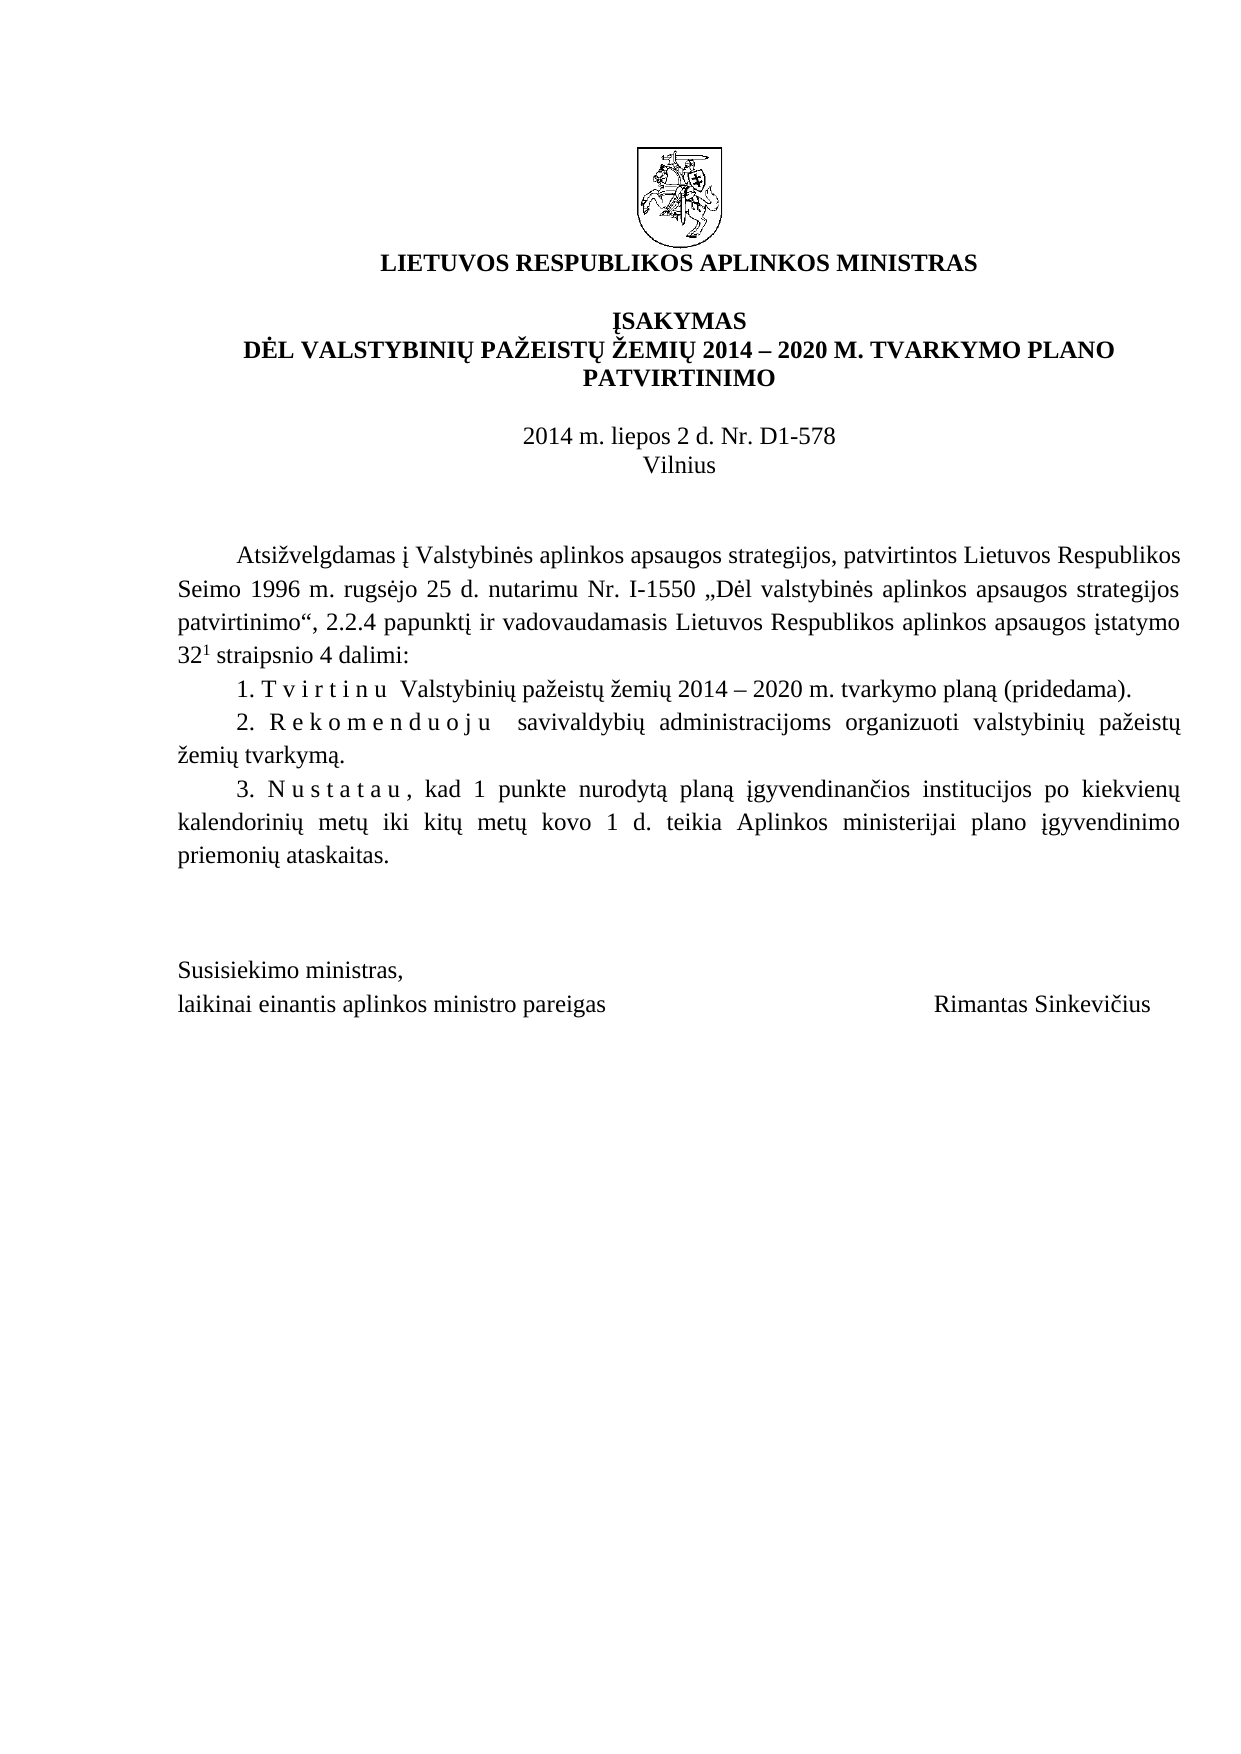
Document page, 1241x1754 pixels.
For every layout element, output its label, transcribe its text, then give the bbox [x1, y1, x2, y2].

text laikinai einantis aplinkos ministro pareigas Rimantas Sinkevičius [177, 984, 1181, 1018]
text 2014 m. liepos 2 d. Nr. D1-578 [177, 421, 1181, 450]
text ĮSAKYMAS [177, 306, 1181, 335]
text Susisiekimo ministras, [177, 956, 1181, 984]
text Vilnius [177, 450, 1181, 478]
text Atsižvelgdamas į Valstybinės aplinkos apsaugos strategijos, patvirtintos Lietuvos Respublikos Seimo 1996 m. rugsėjo 25 d. nutarimu Nr. I-1550 „Dėl valstybinės aplinkos apsaugos strategijos patvirtinimo“, 2.2.4 papunktį ir vadovaudamasis Lietuvos Respublikos aplinkos apsaugos įstatymo 321 straipsnio 4 dalimi: [177, 536, 1181, 669]
text DĖL VALSTYBINių PAŽEISTŲ ŽEMIŲ 2014 – 2020 M. TVARKYMO PLANO PATVIRTINIMO [177, 335, 1181, 392]
text 2. Rekomenduoju savivaldybių administracijoms organizuoti valstybinių pažeistų žemių tvarkymą. [177, 703, 1181, 769]
text 1. Tvirtinu Valstybinių pažeistų žemių 2014 – 2020 m. tvarkymo planą (pridedama). [177, 669, 1181, 703]
text LIETUVOS RESPUBLIKOS APLINKOS MINISTRAS [177, 248, 1181, 277]
text 3. Nustatau, kad 1 punkte nurodytą planą įgyvendinančios institucijos po kiekvienų kalendorinių metų iki kitų metų kovo 1 d. teikia Aplinkos ministerijai plano įgyvendinimo priemonių ataskaitas. [177, 769, 1181, 869]
